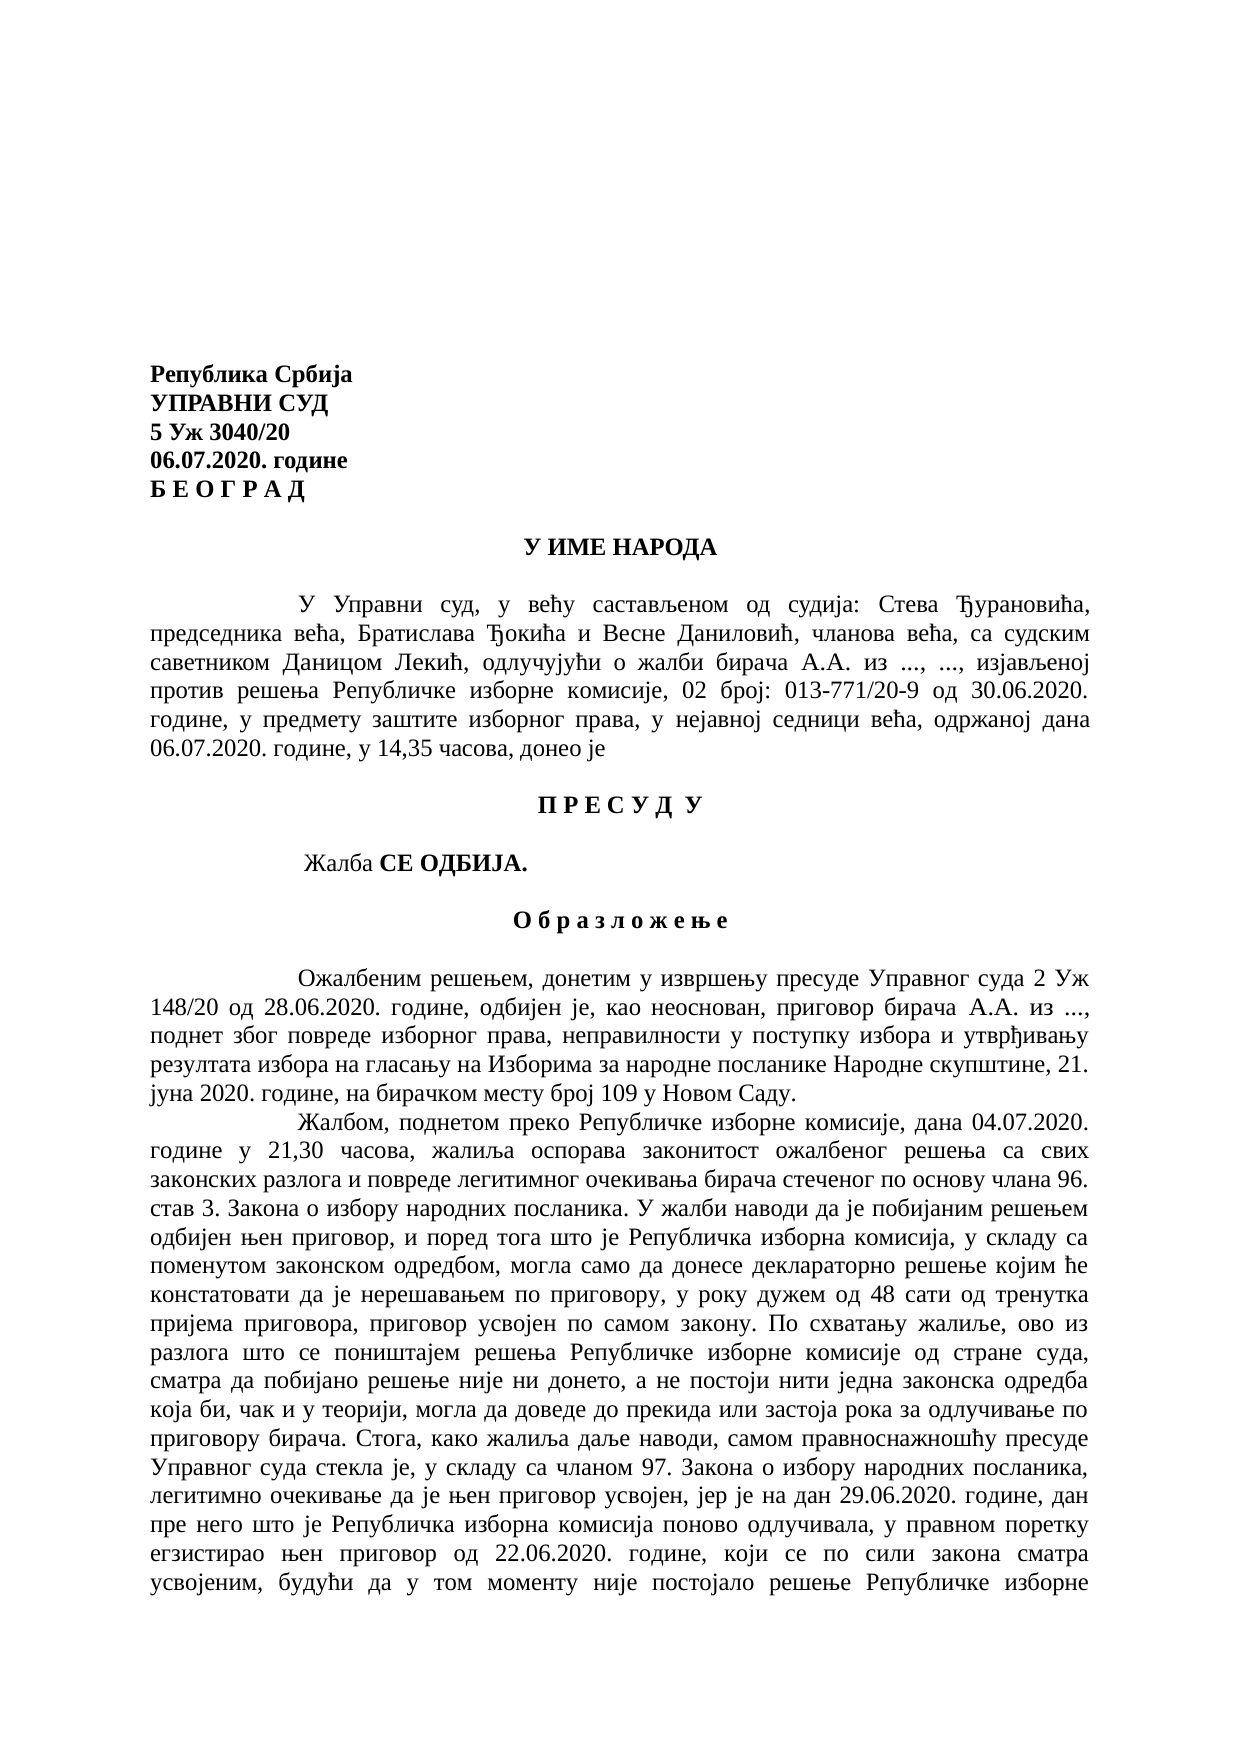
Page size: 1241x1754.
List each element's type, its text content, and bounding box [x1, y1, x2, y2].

text П Р Е С У Д У [150, 790, 1090, 819]
text У ИМЕ НАРОДА [150, 532, 1090, 560]
text Жалба СЕ ОДБИЈА. [150, 848, 1090, 877]
text Република Србија [150, 148, 1090, 388]
text У Управни суд, у већу састављеном од судија: Стева Ђурановића, председника већа, Братислава Ђокића и Весне Даниловић, чланова већа, са судским саветником Даницом Лекић, одлучујући о жалби бирача A.A. из ..., ..., изјављеној против решења Републичке изборне комисије, 02 број: 013-771/20-9 од 30.06.2020. године, у предмету заштите изборног права, у нејавној седници већа, одржаној дана 06.07.2020. године, у 14,35 часова, донео је [150, 589, 1090, 762]
text Ожалбеним решењем, донетим у извршењу пресуде Управног суда 2 Уж 148/20 од 28.06.2020. године, одбијен је, као неоснован, приговор бирача A.A. из ..., поднет због повреде изборног права, неправилности у поступку избора и утврђивању резултата избора на гласању на Изборима за народне посланике Народне скупштине, 21. јуна 2020. године, на бирачком месту број 109 у Новом Саду. [150, 963, 1090, 1107]
text 5 Уж 3040/20 [150, 417, 1090, 445]
text 06.07.2020. године [150, 445, 1090, 474]
text О б р а з л о ж е њ е [150, 905, 1090, 934]
text Б Е О Г Р А Д [150, 474, 1090, 503]
text УПРАВНИ СУД [150, 388, 1090, 417]
text Жалбом, поднетом преко Републичке изборне комисије, дана 04.07.2020. године у 21,30 часова, жалиља оспорава законитост ожалбеног решења са свих законских разлога и повреде легитимног очекивања бирача стеченог по основу члана 96. став 3. Закона о избору народних посланика. У жалби наводи да је побијаним решењем одбијен њен приговор, и поред тога што је Републичка изборна комисија, у складу са поменутом законском одредбом, могла само да донесе деклараторно решење којим ће констатовати да је нерешавањем по приговору, у року дужем од 48 сати од тренутка пријема приговора, приговор усвојен по самом закону. По схватању жалиље, ово из разлога што се поништајем решења Републичке изборне комисије од стране суда, сматра да побијано решење није ни донето, а не постоји нити једна законска одредба која би, чак и у теорији, могла да доведе до прекида или застоја рока за одлучивање по приговору бирача. Стога, како жалиља даље наводи, самом правноснажношћу пресуде Управног суда стекла је, у складу са чланом 97. Закона о избору народних посланика, легитимно очекивање да је њен приговор усвојен, јер је на дан 29.06.2020. године, дан пре него што је Републичка изборна комисија поново одлучивала, у правном поретку егзистирао њен приговор од 22.06.2020. године, који се по сили закона сматра усвојеним, будући да у том моменту није постојало решење Републичке изборне [150, 1107, 1090, 1595]
